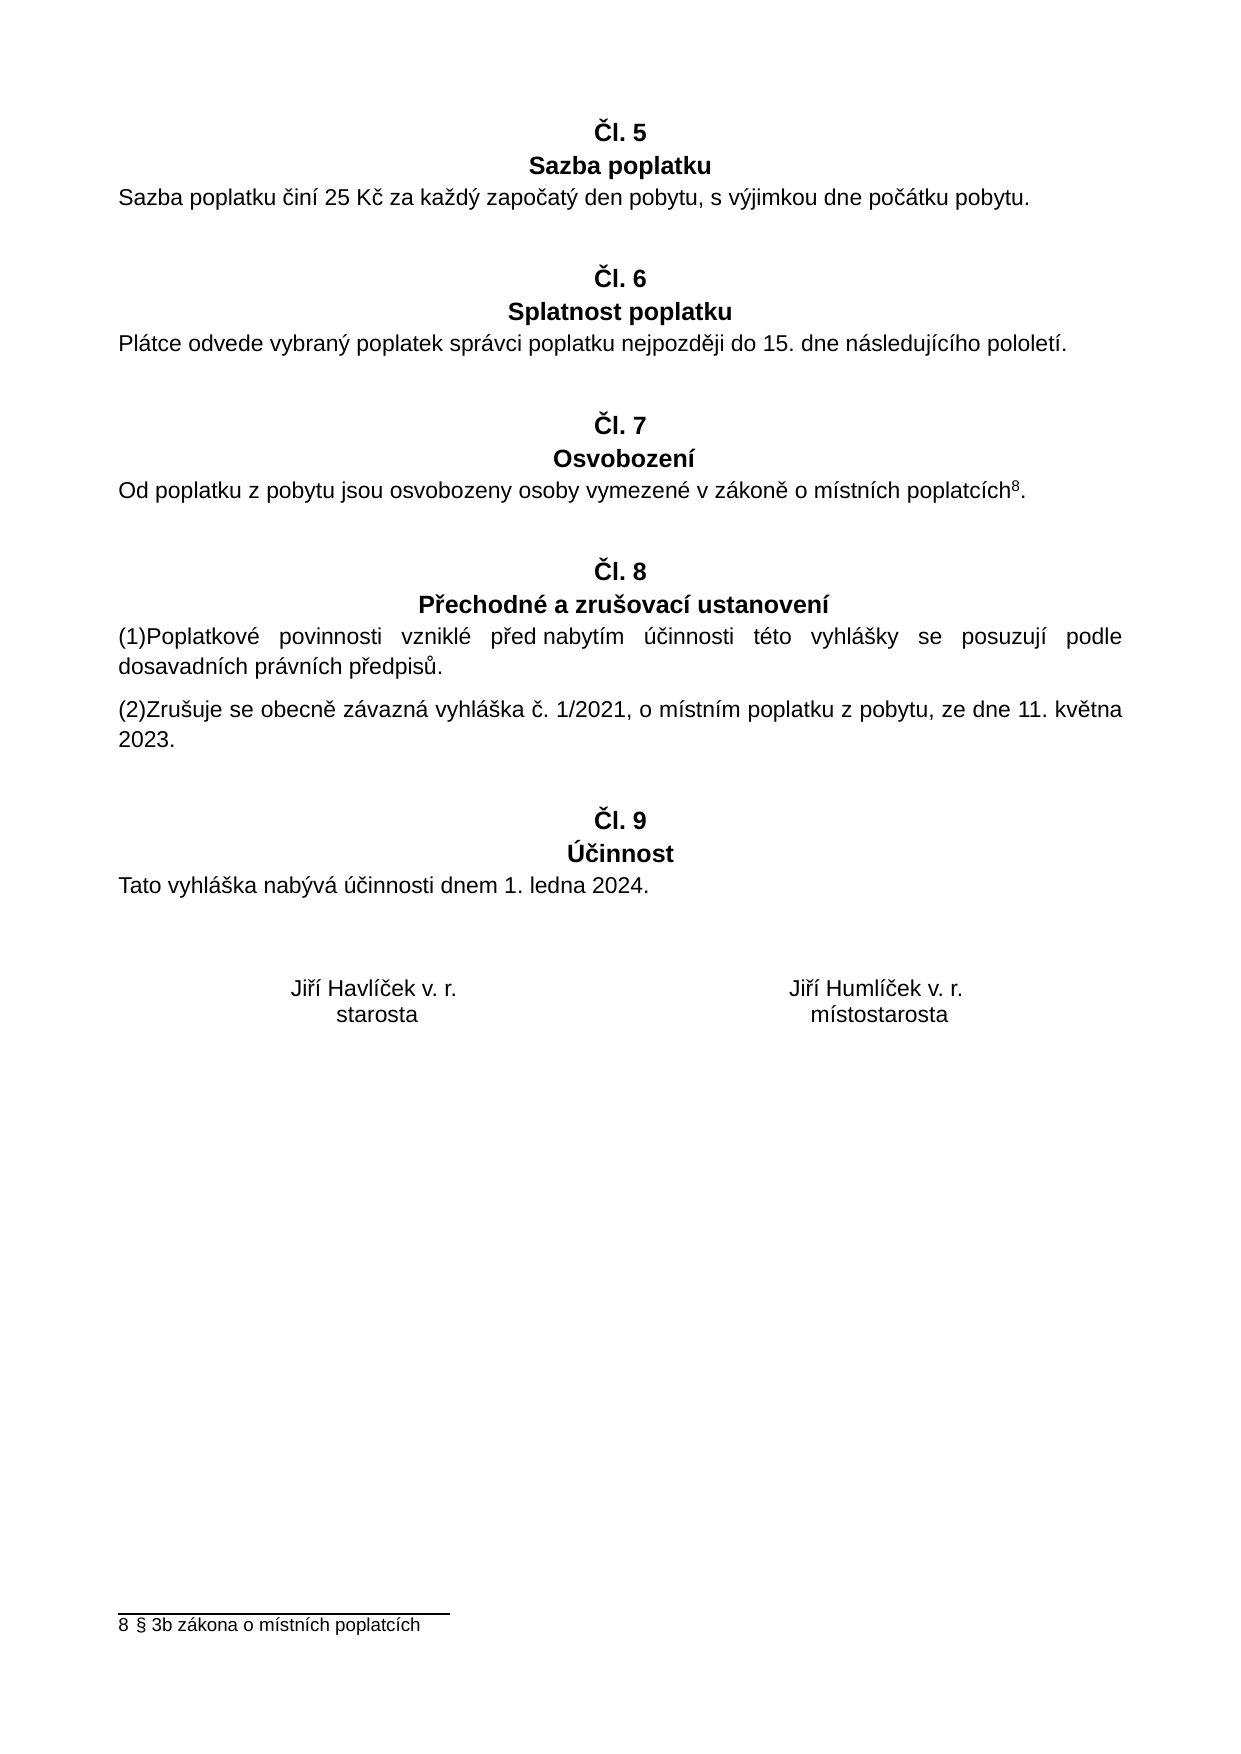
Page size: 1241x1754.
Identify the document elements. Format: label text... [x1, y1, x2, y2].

table_header Jiří Havlíček v. r. starosta [123, 915, 625, 1033]
subtitle Čl. 8 Přechodné a zrušovací ustanovení [118, 557, 1122, 619]
table_header Jiří Humlíček v. r. místostarosta [625, 915, 1127, 1033]
table_cell [625, 1033, 1127, 1151]
list Zrušuje se obecně závazná vyhláška č. 1/2021, o místním poplatku z pobytu, ze dne 11. května 2023. [118, 696, 1122, 752]
subtitle Čl. 9 Účinnost [118, 806, 1122, 868]
text Od poplatku z pobytu jsou osvobozeny osoby vymezené v zákoně o místních poplatcích. [118, 477, 1122, 503]
text § 3b zákona o místních poplatcích [118, 1614, 1122, 1635]
table_cell [123, 1033, 625, 1151]
text Sazba poplatku činí 25 Kč za každý započatý den pobytu, s výjimkou dne počátku pobytu. [118, 184, 1122, 211]
subtitle Čl. 6 Splatnost poplatku [118, 264, 1122, 326]
subtitle Čl. 7 Osvobození [118, 411, 1122, 472]
list Poplatkové povinnosti vzniklé před nabytím účinnosti této vyhlášky se posuzují podle dosavadních právních předpisů. [118, 623, 1122, 679]
text Tato vyhláška nabývá účinnosti dnem 1. ledna 2024. [118, 872, 1122, 899]
subtitle Čl. 5 Sazba poplatku [118, 118, 1122, 180]
text Plátce odvede vybraný poplatek správci poplatku nejpozději do 15. dne následujícího pololetí. [118, 330, 1122, 357]
